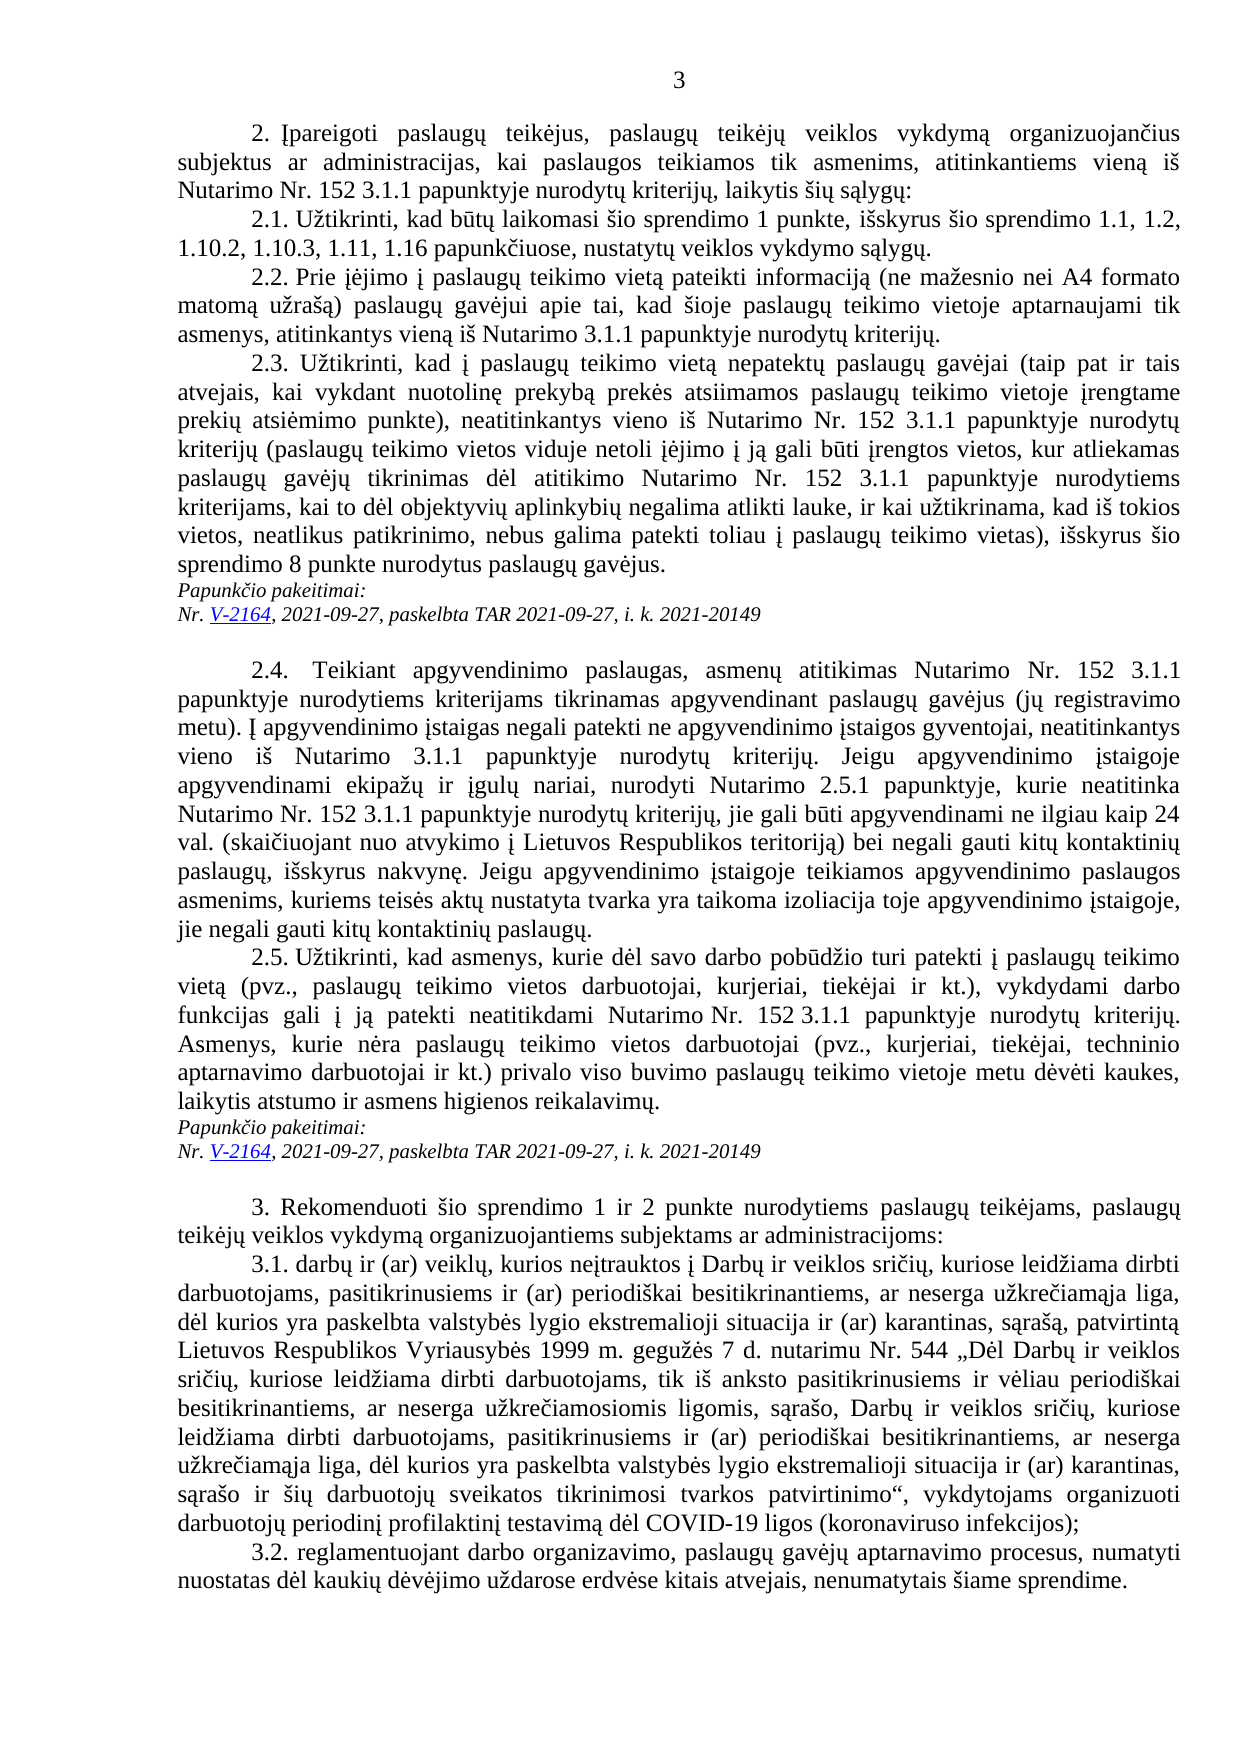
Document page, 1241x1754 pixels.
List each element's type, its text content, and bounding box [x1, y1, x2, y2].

text 2.5. Užtikrinti, kad asmenys, kurie dėl savo darbo pobūdžio turi patekti į paslaugų teikimo vietą (pvz., paslaugų teikimo vietos darbuotojai, kurjeriai, tiekėjai ir kt.), vykdydami darbo funkcijas gali į ją patekti neatitikdami Nutarimo Nr. 152 3.1.1 papunktyje nurodytų kriterijų. Asmenys, kurie nėra paslaugų teikimo vietos darbuotojai (pvz., kurjeriai, tiekėjai, techninio aptarnavimo darbuotojai ir kt.) privalo viso buvimo paslaugų teikimo vietoje metu dėvėti kaukes, laikytis atstumo ir asmens higienos reikalavimų. [177, 942, 1181, 1115]
text Papunkčio pakeitimai: [177, 578, 1181, 602]
text Papunkčio pakeitimai: [177, 1115, 1181, 1139]
text Nr. V-2164, 2021-09-27, paskelbta TAR 2021-09-27, i. k. 2021-20149 [177, 602, 1181, 626]
text 3.2. reglamentuojant darbo organizavimo, paslaugų gavėjų aptarnavimo procesus, numatyti nuostatas dėl kaukių dėvėjimo uždarose erdvėse kitais atvejais, nenumatytais šiame sprendime. [177, 1537, 1181, 1594]
text Nr. V-2164, 2021-09-27, paskelbta TAR 2021-09-27, i. k. 2021-20149 [177, 1139, 1181, 1163]
text 3.1. darbų ir (ar) veiklų, kurios neįtrauktos į Darbų ir veiklos sričių, kuriose leidžiama dirbti darbuotojams, pasitikrinusiems ir (ar) periodiškai besitikrinantiems, ar neserga užkrečiamąja liga, dėl kurios yra paskelbta valstybės lygio ekstremalioji situacija ir (ar) karantinas, sąrašą, patvirtintą Lietuvos Respublikos Vyriausybės 1999 m. gegužės 7 d. nutarimu Nr. 544 „Dėl Darbų ir veiklos sričių, kuriose leidžiama dirbti darbuotojams, tik iš anksto pasitikrinusiems ir vėliau periodiškai besitikrinantiems, ar neserga užkrečiamosiomis ligomis, sąrašo, Darbų ir veiklos sričių, kuriose leidžiama dirbti darbuotojams, pasitikrinusiems ir (ar) periodiškai besitikrinantiems, ar neserga užkrečiamąja liga, dėl kurios yra paskelbta valstybės lygio ekstremalioji situacija ir (ar) karantinas, sąrašo ir šių darbuotojų sveikatos tikrinimosi tvarkos patvirtinimo“, vykdytojams organizuoti darbuotojų periodinį profilaktinį testavimą dėl COVID-19 ligos (koronaviruso infekcijos); [177, 1249, 1181, 1537]
text 2.4. Teikiant apgyvendinimo paslaugas, asmenų atitikimas Nutarimo Nr. 152 3.1.1 papunktyje nurodytiems kriterijams tikrinamas apgyvendinant paslaugų gavėjus (jų registravimo metu). Į apgyvendinimo įstaigas negali patekti ne apgyvendinimo įstaigos gyventojai, neatitinkantys vieno iš Nutarimo 3.1.1 papunktyje nurodytų kriterijų. Jeigu apgyvendinimo įstaigoje apgyvendinami ekipažų ir įgulų nariai, nurodyti Nutarimo 2.5.1 papunktyje, kurie neatitinka Nutarimo Nr. 152 3.1.1 papunktyje nurodytų kriterijų, jie gali būti apgyvendinami ne ilgiau kaip 24 val. (skaičiuojant nuo atvykimo į Lietuvos Respublikos teritoriją) bei negali gauti kitų kontaktinių paslaugų, išskyrus nakvynę. Jeigu apgyvendinimo įstaigoje teikiamos apgyvendinimo paslaugos asmenims, kuriems teisės aktų nustatyta tvarka yra taikoma izoliacija toje apgyvendinimo įstaigoje, jie negali gauti kitų kontaktinių paslaugų. [177, 655, 1181, 942]
text 2. Įpareigoti paslaugų teikėjus, paslaugų teikėjų veiklos vykdymą organizuojančius subjektus ar administracijas, kai paslaugos teikiamos tik asmenims, atitinkantiems vieną iš Nutarimo Nr. 152 3.1.1 papunktyje nurodytų kriterijų, laikytis šių sąlygų: [177, 118, 1181, 204]
text 3. Rekomenduoti šio sprendimo 1 ir 2 punkte nurodytiems paslaugų teikėjams, paslaugų teikėjų veiklos vykdymą organizuojantiems subjektams ar administracijoms: [177, 1192, 1181, 1249]
text 2.1. Užtikrinti, kad būtų laikomasi šio sprendimo 1 punkte, išskyrus šio sprendimo 1.1, 1.2, 1.10.2, 1.10.3, 1.11, 1.16 papunkčiuose, nustatytų veiklos vykdymo sąlygų. [177, 204, 1181, 262]
text 2.3. Užtikrinti, kad į paslaugų teikimo vietą nepatektų paslaugų gavėjai (taip pat ir tais atvejais, kai vykdant nuotolinę prekybą prekės atsiimamos paslaugų teikimo vietoje įrengtame prekių atsiėmimo punkte), neatitinkantys vieno iš Nutarimo Nr. 152 3.1.1 papunktyje nurodytų kriterijų (paslaugų teikimo vietos viduje netoli įėjimo į ją gali būti įrengtos vietos, kur atliekamas paslaugų gavėjų tikrinimas dėl atitikimo Nutarimo Nr. 152 3.1.1 papunktyje nurodytiems kriterijams, kai to dėl objektyvių aplinkybių negalima atlikti lauke, ir kai užtikrinama, kad iš tokios vietos, neatlikus patikrinimo, nebus galima patekti toliau į paslaugų teikimo vietas), išskyrus šio sprendimo 8 punkte nurodytus paslaugų gavėjus. [177, 348, 1181, 578]
text 2.2. Prie įėjimo į paslaugų teikimo vietą pateikti informaciją (ne mažesnio nei A4 formato matomą užrašą) paslaugų gavėjui apie tai, kad šioje paslaugų teikimo vietoje aptarnaujami tik asmenys, atitinkantys vieną iš Nutarimo 3.1.1 papunktyje nurodytų kriterijų. [177, 262, 1181, 348]
